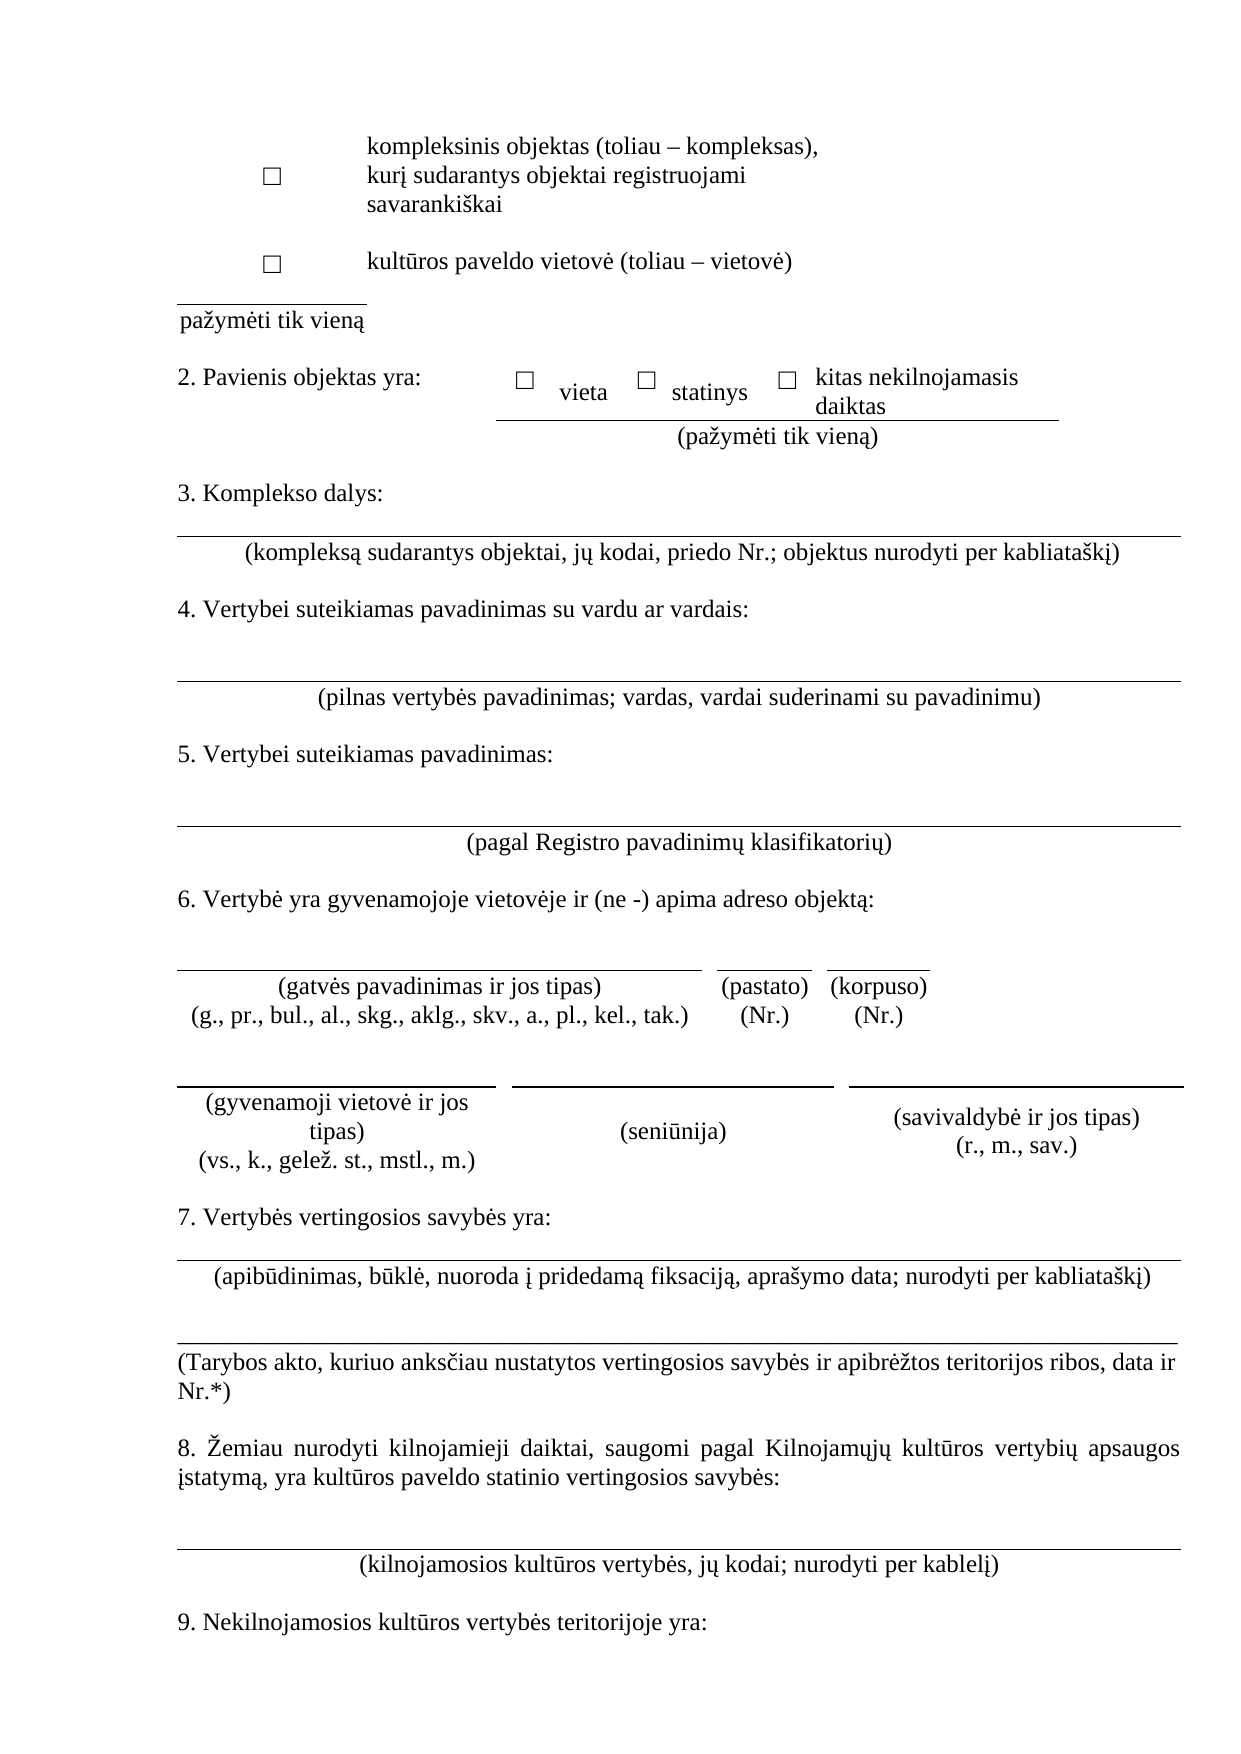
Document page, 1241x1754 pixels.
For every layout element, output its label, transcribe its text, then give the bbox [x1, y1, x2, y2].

table_header □ [628, 363, 665, 420]
table_header [512, 1058, 834, 1086]
table_header kitas nekilnojamasis daiktas [815, 363, 1059, 420]
table_cell (savivaldybė ir jos tipas) (r., m., sav.) [849, 1088, 1184, 1174]
table_header [849, 1058, 1184, 1086]
table_cell [177, 420, 496, 450]
table_cell (pastato) (Nr.) [717, 971, 812, 1029]
table_cell kultūros paveldo vietovė (toliau – vietovė) [367, 246, 836, 304]
table_cell (korpuso) (Nr.) [827, 971, 930, 1029]
table_header [177, 797, 1181, 826]
table_header statinys [665, 363, 759, 420]
table_cell [702, 970, 717, 1029]
table_header [702, 942, 717, 970]
table_cell [496, 1086, 512, 1174]
table_cell □ [177, 246, 367, 304]
table_header [496, 1058, 512, 1086]
table_header [177, 942, 702, 970]
table_header (apibūdinimas, būklė, nuoroda į pridedamą fiksaciją, aprašymo data; nurodyti per kabliataškį) [177, 1261, 1181, 1290]
table_cell [834, 1086, 849, 1174]
table_cell [367, 304, 836, 334]
table_cell [177, 1290, 1181, 1318]
table_cell (pažymėti tik vieną) [496, 421, 1059, 450]
table_cell [812, 970, 827, 1029]
text (Tarybos akto, kuriuo anksčiau nustatytos vertingosios savybės ir apibrėžtos teritorijos ribos, data ir Nr.*) [177, 1347, 1181, 1405]
table_cell (kilnojamosios kultūros vertybės, jų kodai; nurodyti per kablelį) [177, 1550, 1181, 1578]
text 9. Nekilnojamosios kultūros vertybės teritorijoje yra: [177, 1607, 1181, 1636]
table_cell □ [177, 103, 367, 246]
text ________________________________________________________________________________ [177, 1318, 1181, 1347]
table_header [827, 942, 930, 970]
table_header [177, 652, 1181, 681]
text 4. Vertybei suteikiamas pavadinimas su vardu ar vardais: [177, 594, 1181, 623]
table_cell (gyvenamoji vietovė ir jos tipas) (vs., k., gelež. st., mstl., m.) [177, 1088, 496, 1174]
table_cell (pagal Registro pavadinimų klasifikatorių) [177, 827, 1181, 855]
table_cell (pilnas vertybės pavadinimas; vardas, vardai suderinami su pavadinimu) [177, 682, 1181, 711]
table_header 2. Pavienis objektas yra: [177, 363, 496, 420]
table_header [177, 1058, 496, 1086]
text 6. Vertybė yra gyvenamojoje vietovėje ir (ne -) apima adreso objektą: [177, 884, 1181, 913]
table_cell pažymėti tik vieną [177, 305, 367, 334]
table_header □ [759, 363, 815, 420]
text 8. Žemiau nurodyti kilnojamieji daiktai, saugomi pagal Kilnojamųjų kultūros vertybių apsaugos įstatymą, yra kultūros paveldo statinio vertingosios savybės: [177, 1433, 1181, 1491]
table_cell (gatvės pavadinimas ir jos tipas) (g., pr., bul., al., skg., aklg., skv., a., pl., kel., tak.) [177, 971, 702, 1029]
text 3. Komplekso dalys: [177, 478, 1181, 507]
table_cell kompleksinis objektas (toliau – kompleksas), kurį sudarantys objektai registruojami savarankiškai [367, 103, 836, 246]
table_header [717, 942, 812, 970]
table_header □ [496, 363, 553, 420]
table_header vieta [553, 363, 628, 420]
table_header [812, 942, 827, 970]
text 7. Vertybės vertingosios savybės yra: [177, 1202, 1181, 1231]
table_header [834, 1058, 849, 1086]
text 5. Vertybei suteikiamas pavadinimas: [177, 739, 1181, 768]
table_cell (seniūnija) [512, 1088, 834, 1174]
table_header (kompleksą sudarantys objektai, jų kodai, priedo Nr.; objektus nurodyti per kabliataškį) [177, 537, 1181, 566]
table_header [177, 1520, 1181, 1548]
